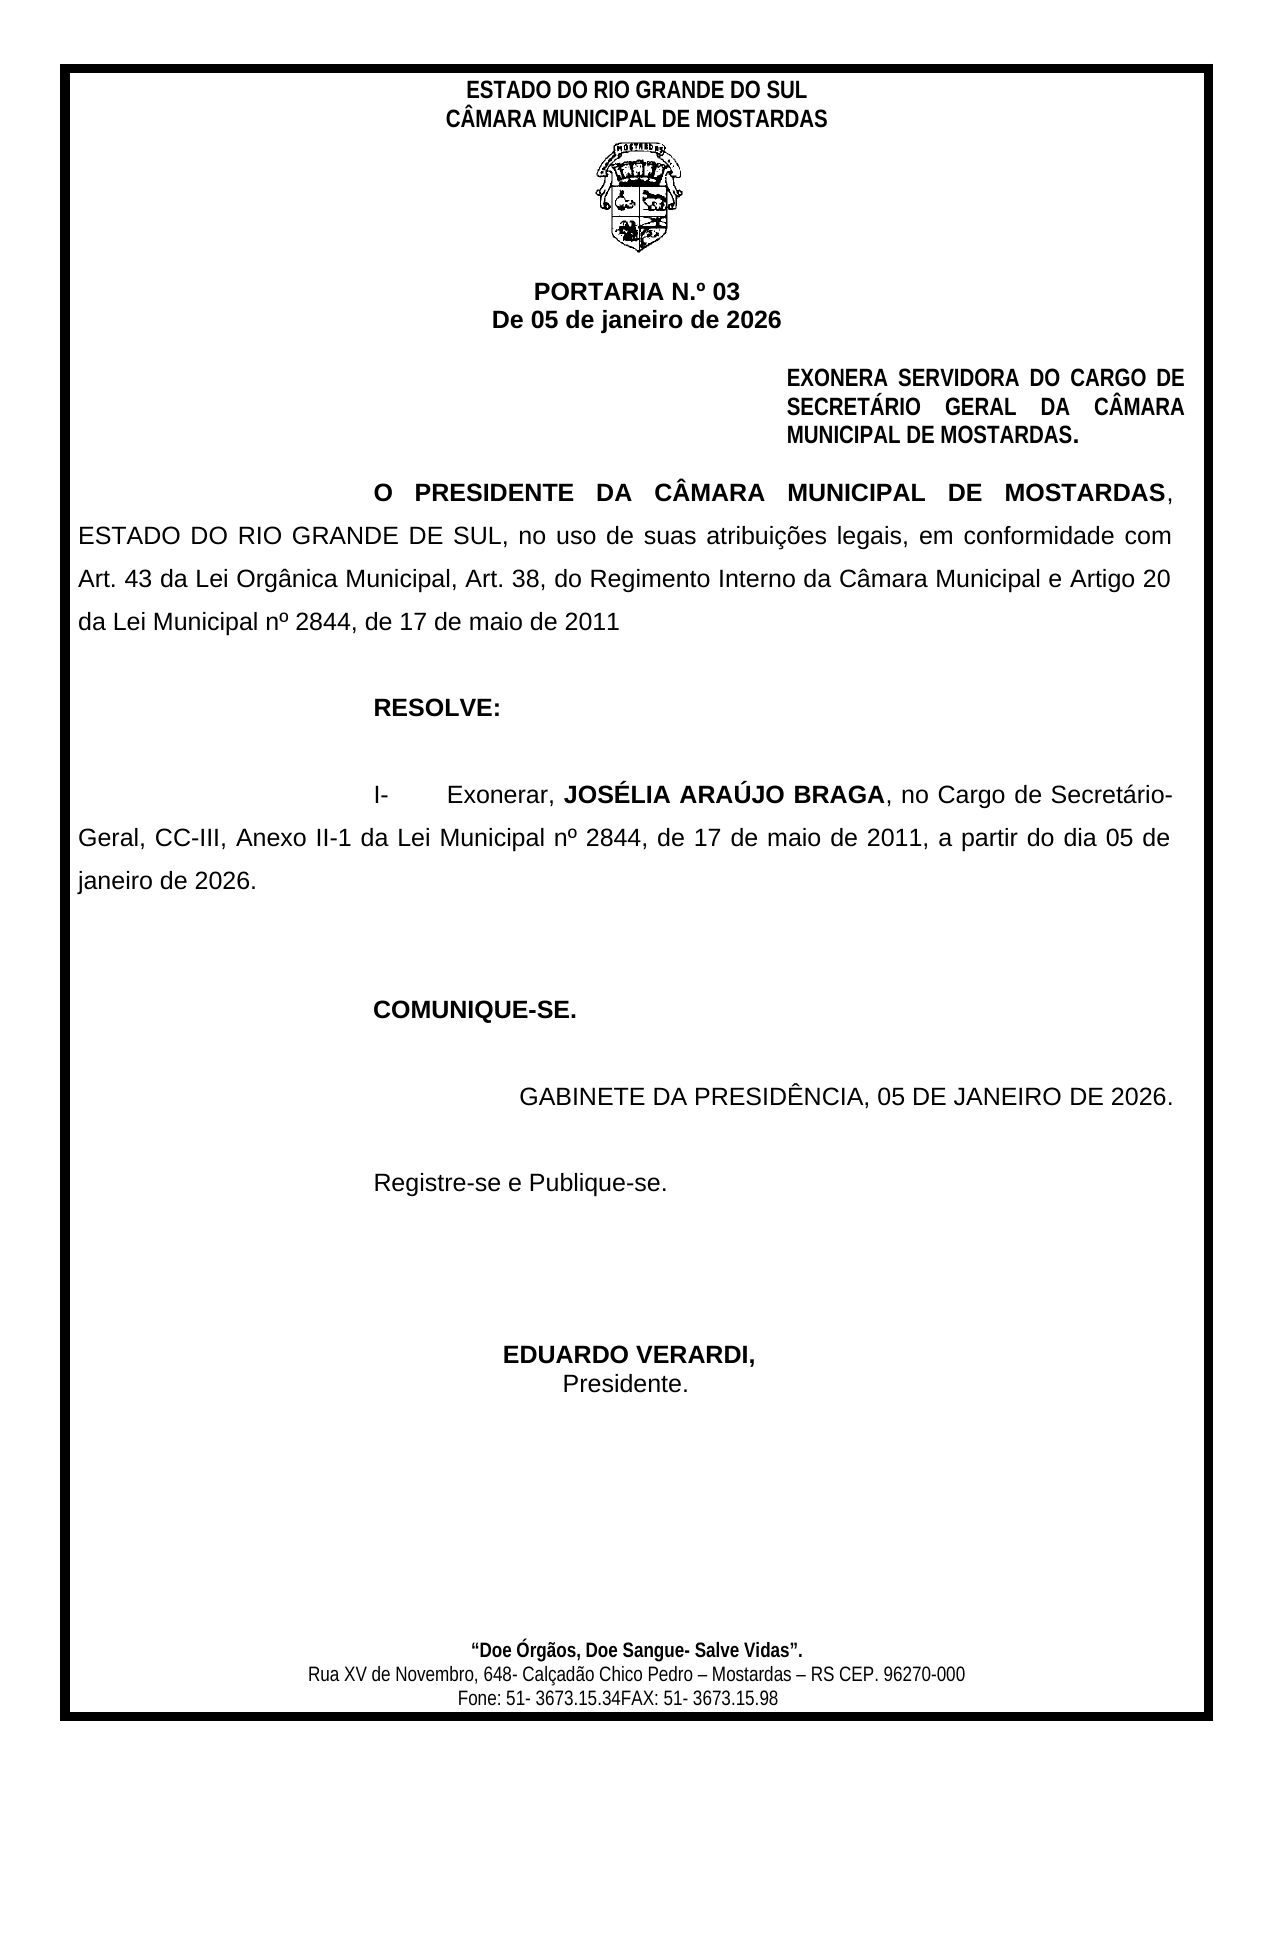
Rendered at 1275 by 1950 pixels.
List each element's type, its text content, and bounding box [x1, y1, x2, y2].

text RESOLVE: [152, 693, 1173, 722]
text EDUARDO VERARDI, [78, 1340, 1173, 1369]
picture [584, 134, 692, 187]
text EXONERA SERVIDORA DO CARGO DE SECRETÁRIO GERAL DA CÂMARA MUNICIPAL DE MOSTARDAS. [787, 363, 1185, 449]
text I- Exonerar, JOSÉLIA ARAÚJO BRAGA, no Cargo de Secretário-Geral, CC-III, Anexo II-1 da Lei Municipal nº 2844, de 17 de maio de 2011, a partir do dia 05 de janeiro de 2026. [78, 780, 1173, 895]
text COMUNIQUE-SE. [299, 995, 1173, 1024]
text GABINETE DA PRESIDÊNCIA, 05 DE JANEIRO DE 2026. [78, 1082, 1173, 1110]
text O PRESIDENTE DA CÂMARA MUNICIPAL DE MOSTARDAS, ESTADO DO RIO GRANDE DE SUL, no uso de suas atribuições legais, em conformidade com Art. 43 da Lei Orgânica Municipal, Art. 38, do Regimento Interno da Câmara Municipal e Artigo 20 da Lei Municipal nº 2844, de 17 de maio de 2011 [78, 478, 1173, 636]
text Registre-se e Publique-se. [152, 1168, 1173, 1197]
text De 05 de janeiro de 2026 [78, 306, 1196, 334]
text PORTARIA N.º 03 [78, 187, 1196, 306]
text Presidente. [78, 1369, 1173, 1398]
